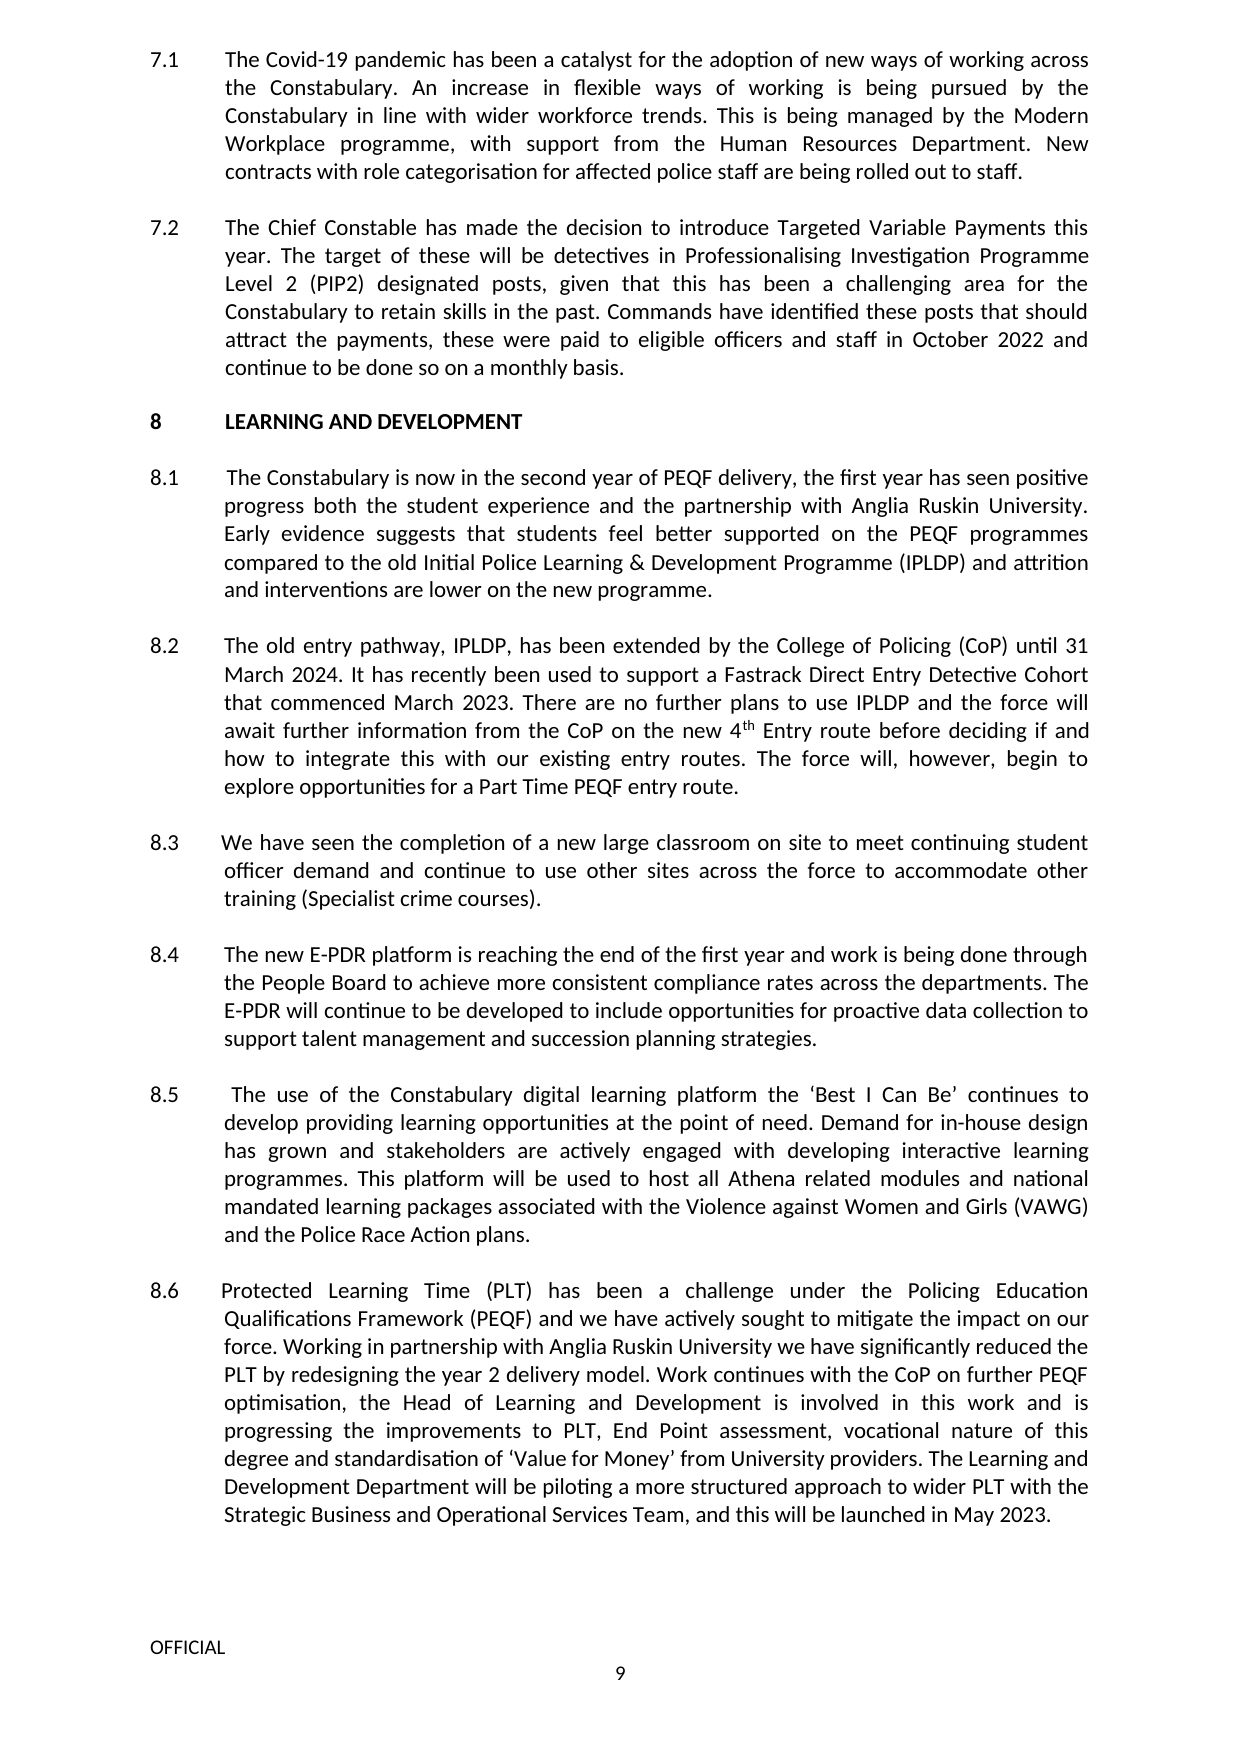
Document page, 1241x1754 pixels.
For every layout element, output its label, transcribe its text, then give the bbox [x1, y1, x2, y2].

text 8.3 We have seen the completion of a new large classroom on site to meet continuing student officer demand and continue to use other sites across the force to accommodate other training (Specialist crime courses). [150, 828, 1090, 912]
text 8 LEARNING AND DEVELOPMENT [150, 407, 1090, 436]
text 8.6 Protected Learning Time (PLT) has been a challenge under the Policing Education Qualifications Framework (PEQF) and we have actively sought to mitigate the impact on our force. Working in partnership with Anglia Ruskin University we have significantly reduced the PLT by redesigning the year 2 delivery model. Work continues with the CoP on further PEQF optimisation, the Head of Learning and Development is involved in this work and is progressing the improvements to PLT, End Point assessment, vocational nature of this degree and standardisation of ‘Value for Money’ from University providers. The Learning and Development Department will be piloting a more structured approach to wider PLT with the Strategic Business and Operational Services Team, and this will be launched in May 2023. [150, 1276, 1090, 1528]
text 8.4 The new E-PDR platform is reaching the end of the first year and work is being done through the People Board to achieve more consistent compliance rates across the departments. The E-PDR will continue to be developed to include opportunities for proactive data collection to support talent management and succession planning strategies. [150, 940, 1090, 1052]
text 8.1 The Constabulary is now in the second year of PEQF delivery, the first year has seen positive progress both the student experience and the partnership with Anglia Ruskin University. Early evidence suggests that students feel better supported on the PEQF programmes compared to the old Initial Police Learning & Development Programme (IPLDP) and attrition and interventions are lower on the new programme. [150, 463, 1090, 604]
text 7.1 The Covid-19 pandemic has been a catalyst for the adoption of new ways of working across the Constabulary. An increase in flexible ways of working is being pursued by the Constabulary in line with wider workforce trends. This is being managed by the Modern Workplace programme, with support from the Human Resources Department. New contracts with role categorisation for affected police staff are being rolled out to staff. [150, 45, 1090, 185]
text 8.2 The old entry pathway, IPLDP, has been extended by the College of Policing (CoP) until 31 March 2024. It has recently been used to support a Fastrack Direct Entry Detective Cohort that commenced March 2023. There are no further plans to use IPLDP and the force will await further information from the CoP on the new 4th Entry route before deciding if and how to integrate this with our existing entry routes. The force will, however, begin to explore opportunities for a Part Time PEQF entry route. [150, 632, 1090, 800]
text 7.2 The Chief Constable has made the decision to introduce Targeted Variable Payments this year. The target of these will be detectives in Professionalising Investigation Programme Level 2 (PIP2) designated posts, given that this has been a challenging area for the Constabulary to retain skills in the past. Commands have identified these posts that should attract the payments, these were paid to eligible officers and staff in October 2022 and continue to be done so on a monthly basis. [150, 213, 1090, 381]
text 8.5 The use of the Constabulary digital learning platform the ‘Best I Can Be’ continues to develop providing learning opportunities at the point of need. Demand for in-house design has grown and stakeholders are actively engaged with developing interactive learning programmes. This platform will be used to host all Athena related modules and national mandated learning packages associated with the Violence against Women and Girls (VAWG) and the Police Race Action plans. [150, 1080, 1090, 1248]
